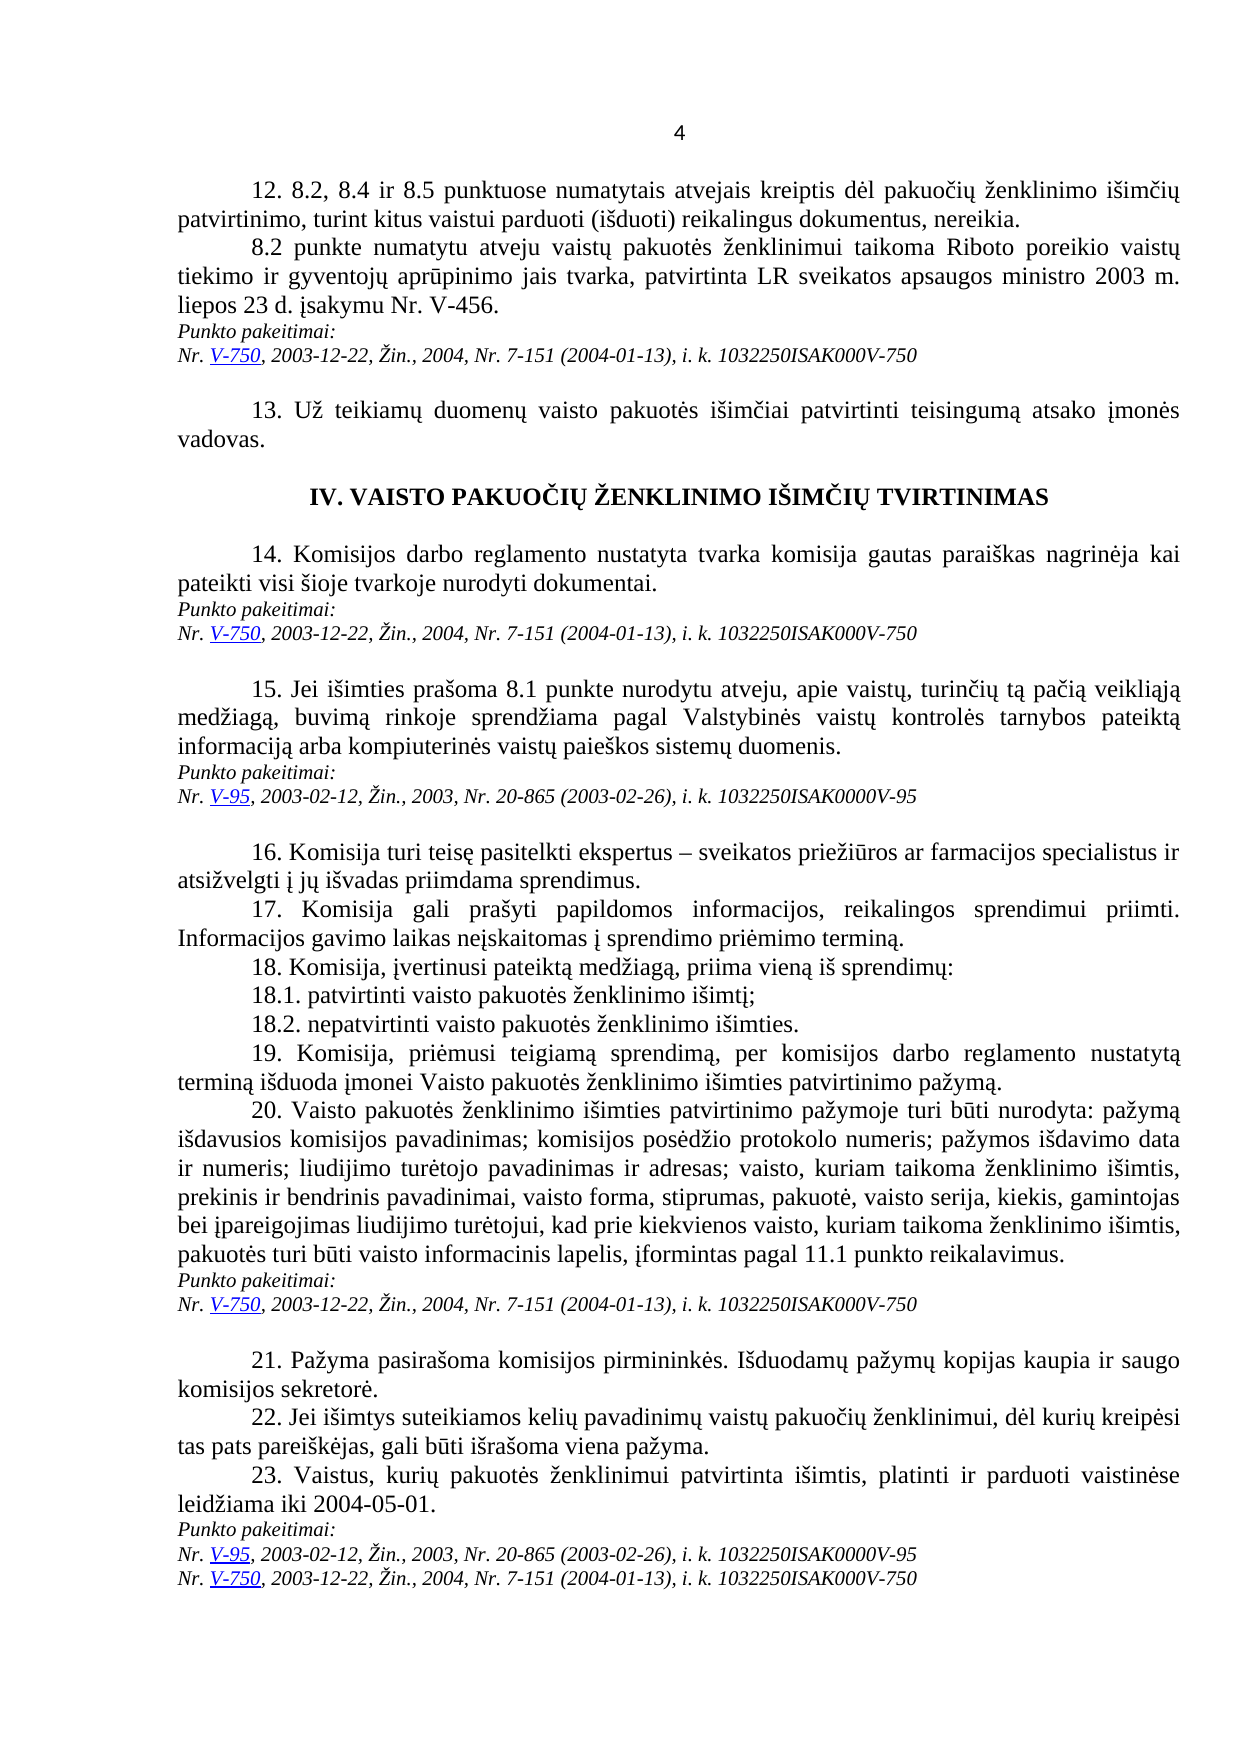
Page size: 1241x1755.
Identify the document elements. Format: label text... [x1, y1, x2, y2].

text 19. Komisija, priėmusi teigiamą sprendimą, per komisijos darbo reglamento nustatytą terminą išduoda įmonei Vaisto pakuotės ženklinimo išimties patvirtinimo pažymą. [177, 1038, 1181, 1096]
text Punkto pakeitimai: [177, 597, 1181, 621]
text 17. Komisija gali prašyti papildomos informacijos, reikalingos sprendimui priimti. Informacijos gavimo laikas neįskaitomas į sprendimo priėmimo terminą. [177, 894, 1181, 952]
text 22. Jei išimtys suteikiamos kelių pavadinimų vaistų pakuočių ženklinimui, dėl kurių kreipėsi tas pats pareiškėjas, gali būti išrašoma viena pažyma. [177, 1402, 1181, 1460]
text 13. Už teikiamų duomenų vaisto pakuotės išimčiai patvirtinti teisingumą atsako įmonės vadovas. [177, 396, 1181, 453]
text 18.2. nepatvirtinti vaisto pakuotės ženklinimo išimties. [177, 1009, 1181, 1038]
text IV. VAISTO PAKUOČIŲ ŽENKLINIMO IŠIMČIŲ TVIRTINIMAS [177, 482, 1181, 511]
text 8.2 punkte numatytu atveju vaistų pakuotės ženklinimui taikoma Riboto poreikio vaistų tiekimo ir gyventojų aprūpinimo jais tvarka, patvirtinta LR sveikatos apsaugos ministro 2003 m. liepos 23 d. įsakymu Nr. V-456. [177, 232, 1181, 319]
text Punkto pakeitimai: [177, 319, 1181, 343]
text 23. Vaistus, kurių pakuotės ženklinimui patvirtinta išimtis, platinti ir parduoti vaistinėse leidžiama iki 2004-05-01. [177, 1460, 1181, 1517]
text 12. 8.2, 8.4 ir 8.5 punktuose numatytais atvejais kreiptis dėl pakuočių ženklinimo išimčių patvirtinimo, turint kitus vaistui parduoti (išduoti) reikalingus dokumentus, nereikia. [177, 175, 1181, 232]
text Nr. V-750, 2003-12-22, Žin., 2004, Nr. 7-151 (2004-01-13), i. k. 1032250ISAK000V-750 [177, 1566, 1181, 1589]
text 18. Komisija, įvertinusi pateiktą medžiagą, priima vieną iš sprendimų: [177, 952, 1181, 981]
text 14. Komisijos darbo reglamento nustatyta tvarka komisija gautas paraiškas nagrinėja kai pateikti visi šioje tvarkoje nurodyti dokumentai. [177, 539, 1181, 597]
text Punkto pakeitimai: [177, 1517, 1181, 1541]
text 21. Pažyma pasirašoma komisijos pirmininkės. Išduodamų pažymų kopijas kaupia ir saugo komisijos sekretorė. [177, 1345, 1181, 1402]
text Nr. V-750, 2003-12-22, Žin., 2004, Nr. 7-151 (2004-01-13), i. k. 1032250ISAK000V-750 [177, 621, 1181, 645]
text Punkto pakeitimai: [177, 1268, 1181, 1292]
text Nr. V-95, 2003-02-12, Žin., 2003, Nr. 20-865 (2003-02-26), i. k. 1032250ISAK0000V-95 [177, 784, 1181, 808]
text 20. Vaisto pakuotės ženklinimo išimties patvirtinimo pažymoje turi būti nurodyta: pažymą išdavusios komisijos pavadinimas; komisijos posėdžio protokolo numeris; pažymos išdavimo data ir numeris; liudijimo turėtojo pavadinimas ir adresas; vaisto, kuriam taikoma ženklinimo išimtis, prekinis ir bendrinis pavadinimai, vaisto forma, stiprumas, pakuotė, vaisto serija, kiekis, gamintojas bei įpareigojimas liudijimo turėtojui, kad prie kiekvienos vaisto, kuriam taikoma ženklinimo išimtis, pakuotės turi būti vaisto informacinis lapelis, įformintas pagal 11.1 punkto reikalavimus. [177, 1096, 1181, 1268]
text 15. Jei išimties prašoma 8.1 punkte nurodytu atveju, apie vaistų, turinčių tą pačią veikliąją medžiagą, buvimą rinkoje sprendžiama pagal Valstybinės vaistų kontrolės tarnybos pateiktą informaciją arba kompiuterinės vaistų paieškos sistemų duomenis. [177, 674, 1181, 760]
text 16. Komisija turi teisę pasitelkti ekspertus – sveikatos priežiūros ar farmacijos specialistus ir atsižvelgti į jų išvadas priimdama sprendimus. [177, 837, 1181, 894]
text Punkto pakeitimai: [177, 760, 1181, 784]
text Nr. V-750, 2003-12-22, Žin., 2004, Nr. 7-151 (2004-01-13), i. k. 1032250ISAK000V-750 [177, 1292, 1181, 1316]
text Nr. V-750, 2003-12-22, Žin., 2004, Nr. 7-151 (2004-01-13), i. k. 1032250ISAK000V-750 [177, 343, 1181, 367]
text Nr. V-95, 2003-02-12, Žin., 2003, Nr. 20-865 (2003-02-26), i. k. 1032250ISAK0000V-95 [177, 1541, 1181, 1566]
text 18.1. patvirtinti vaisto pakuotės ženklinimo išimtį; [177, 981, 1181, 1009]
